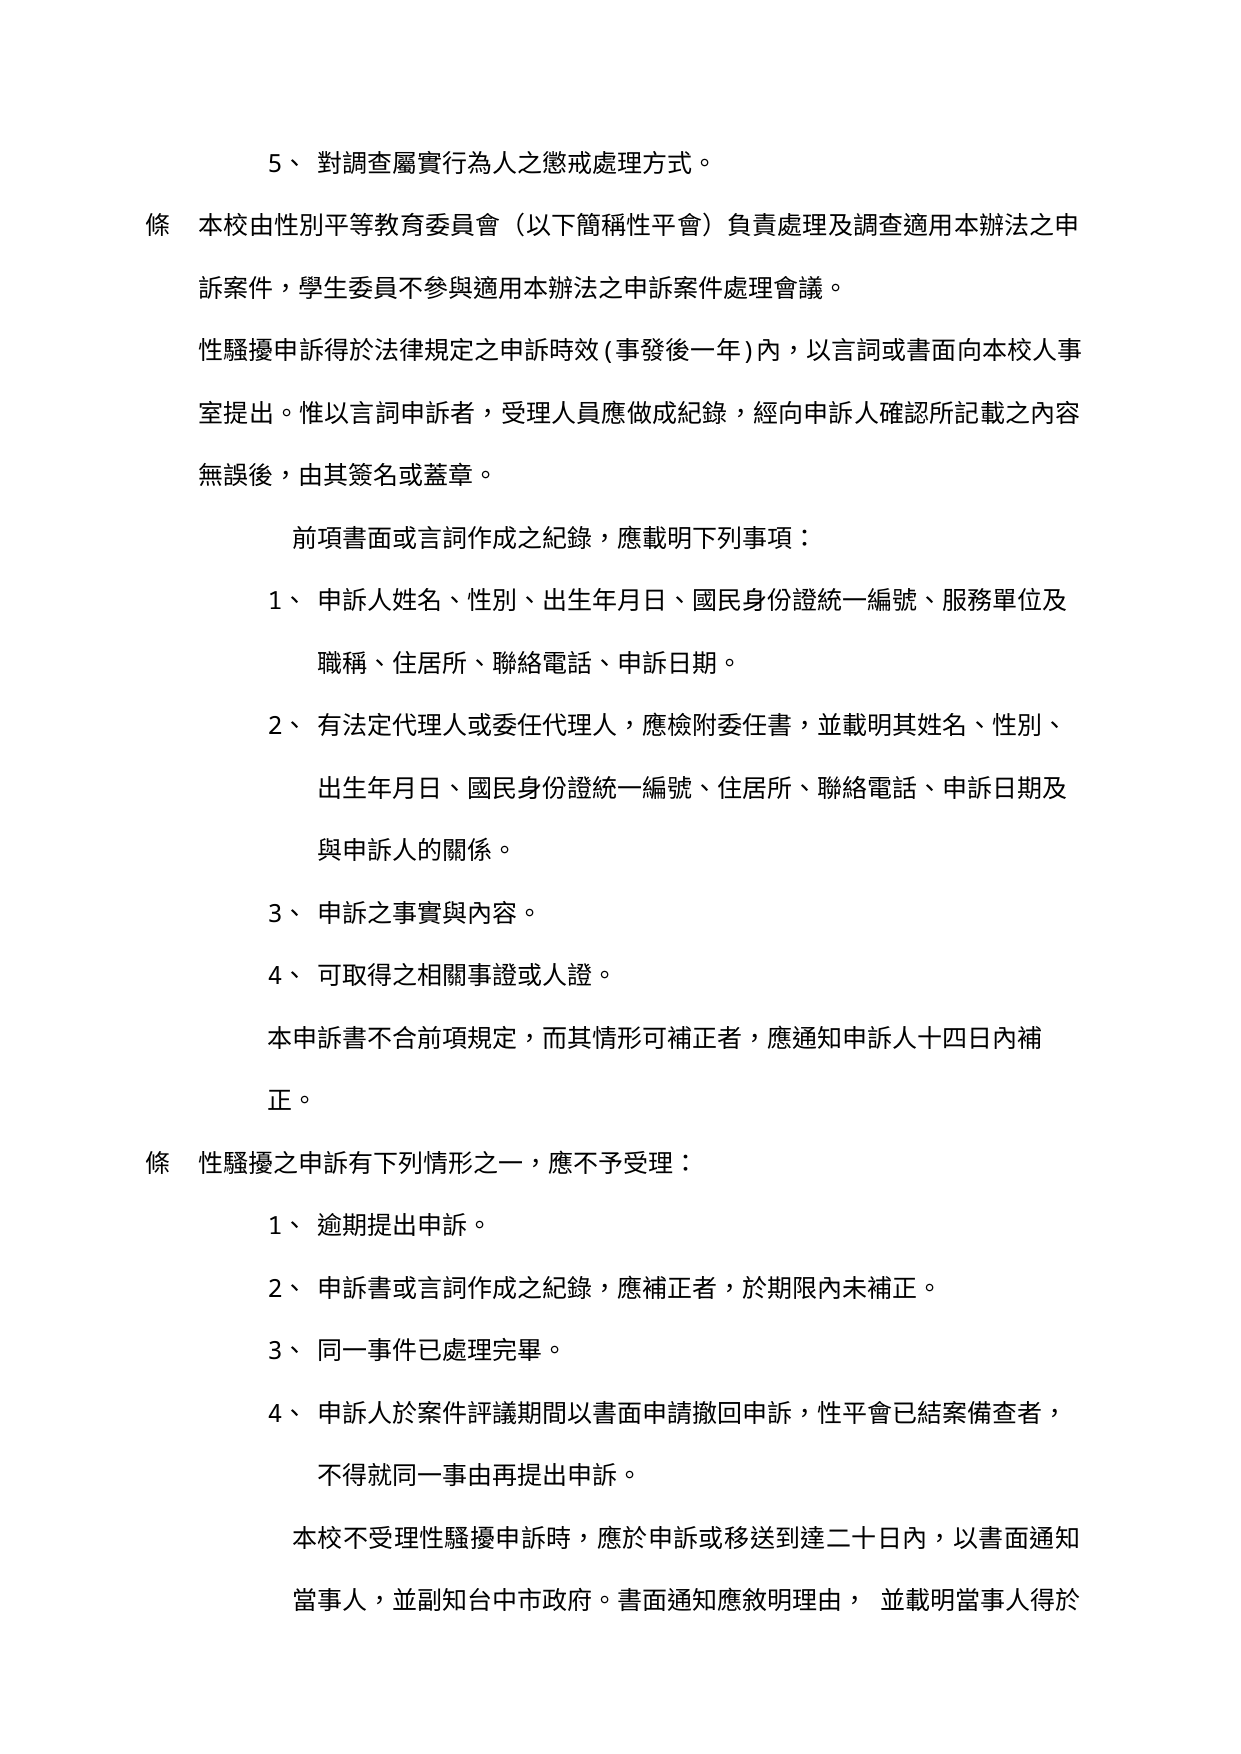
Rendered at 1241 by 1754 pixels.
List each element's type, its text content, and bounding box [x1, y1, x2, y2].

table_cell 性騷擾申訴得於法律規定之申訴時效(事發後一年)內，以言詞或書面向本校人事室提出。惟以言詞申訴者，受理人員應做成紀錄，經向申訴人確認所記載之內容無誤後，由其簽名或蓋章。 前項書面或言詞作成之紀錄，應載明下列事項： 申訴人姓名、性別、出生年月日、國民身份證統一編號、服務單位及職稱、住居所、聯絡電話、申訴日期。 有法定代理人或委任代理人，應檢附委任書，並載明其姓名、性別、出生年月日、國民身份證統一編號、住居所、聯絡電話、申訴日期及與申訴人的關係。 申訴之事實與內容。 可取得之相關事證或人證。 本申訴書不合前項規定，而其情形可補正者，應通知申訴人十四日內補正。 [187, 307, 1094, 1119]
table_cell 本校辦理性騷擾防治措施應包括下列各項： 每年定期舉辦或鼓勵所屬人員參與性騷擾防治相關教育訓練，並予以公差登記及經費補助。 頒佈禁止工作場所性騷擾之書面聲明，並公告本辦法。 公開揭示本校人事室之專人申訴窗口，申訴專線電話、傳真、專用信箱或電子信箱。 以保密方式處理申訴，提供申訴人免於遭受任何報復或其他不利待遇之友善環境。 對調查屬實行為人之懲戒處理方式。 [187, 120, 1094, 182]
table_cell 性騷擾之申訴有下列情形之一，應不予受理： 逾期提出申訴。 申訴書或言詞作成之紀錄，應補正者，於期限內未補正。 同一事件已處理完畢。 申訴人於案件評議期間以書面申請撤回申訴，性平會已結案備查者，不得就同一事由再提出申訴。 本校不受理性騷擾申訴時，應於申訴或移送到達二十日內，以書面通知當事人，並副知台中市政府。書面通知應敘明理由， 並載明當事人得於 [187, 1120, 1094, 1619]
table_cell 本校由性別平等教育委員會（以下簡稱性平會）負責處理及調查適用本辦法之申訴案件，學生委員不參與適用本辦法之申訴案件處理會議。 [187, 182, 1094, 307]
